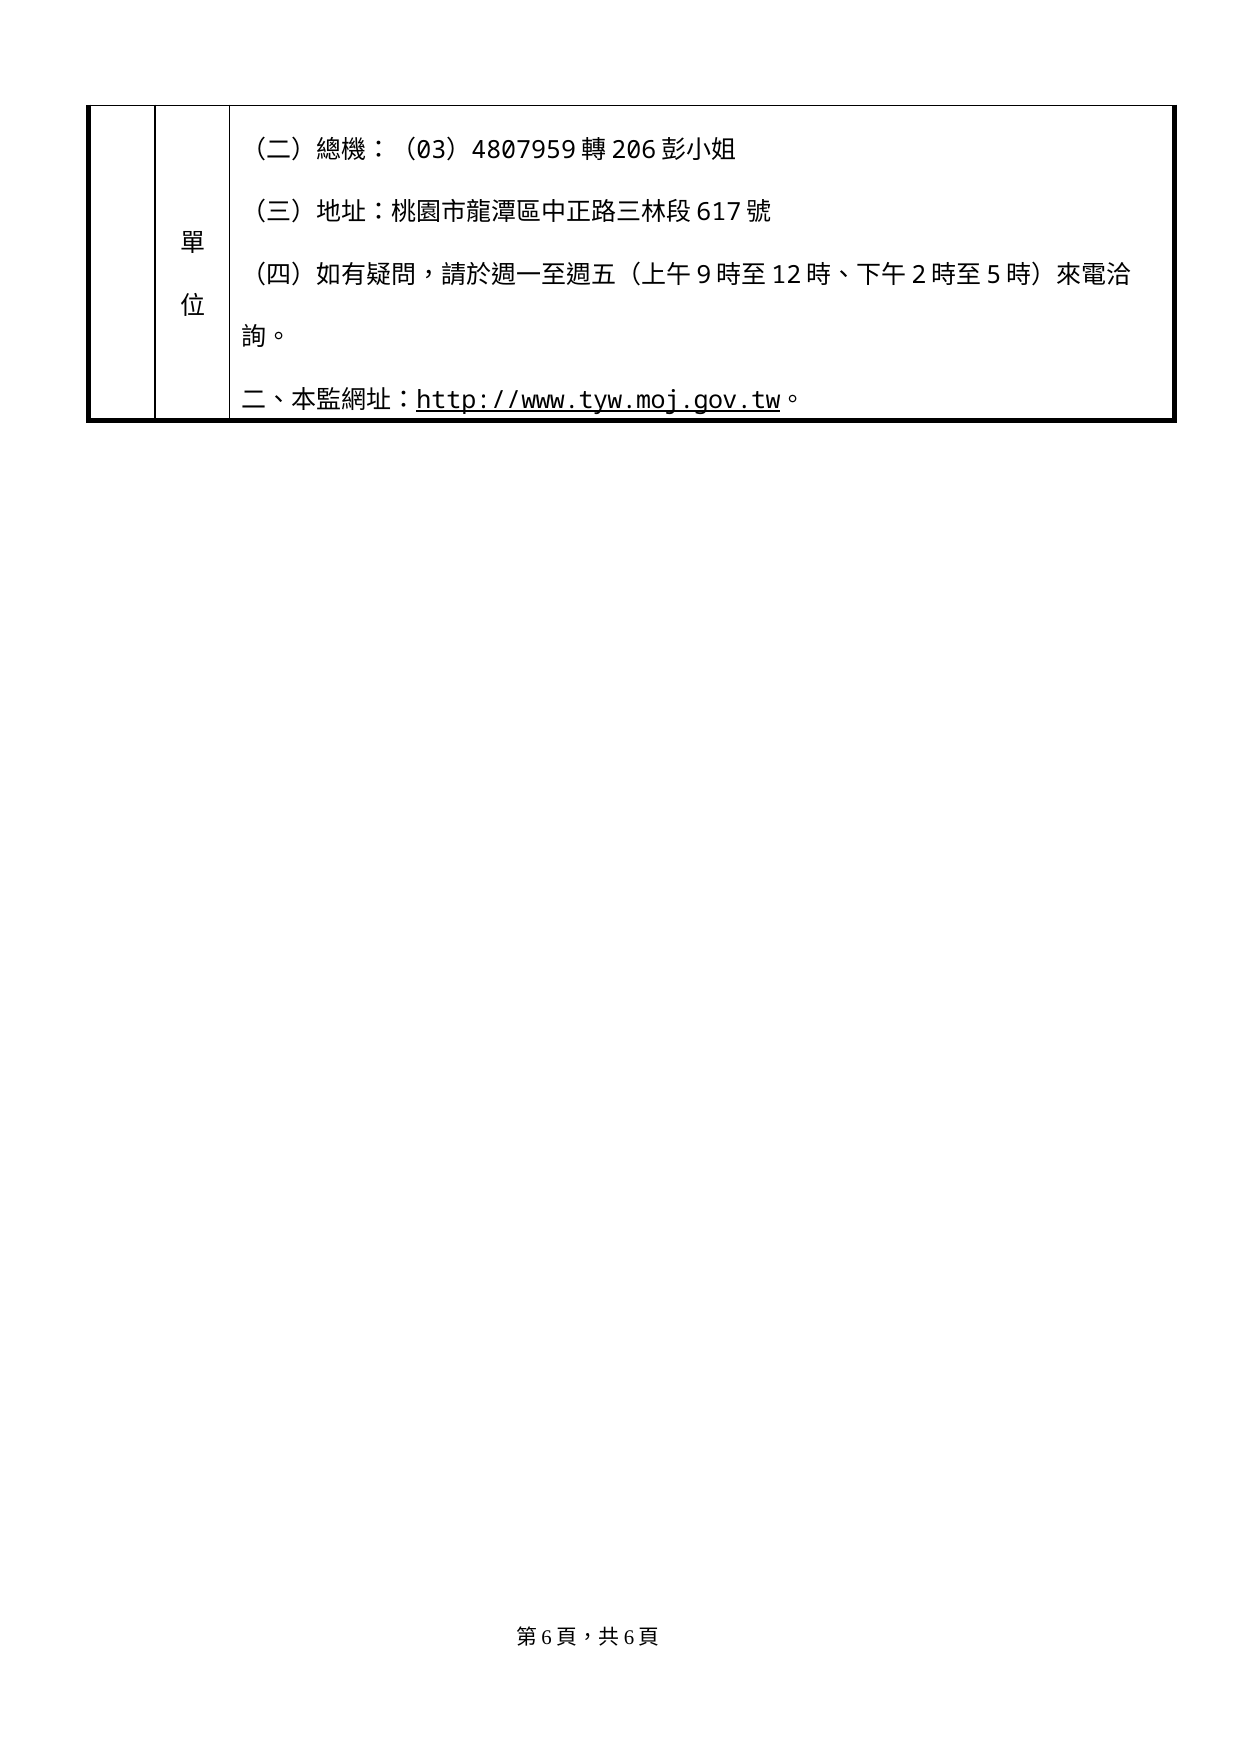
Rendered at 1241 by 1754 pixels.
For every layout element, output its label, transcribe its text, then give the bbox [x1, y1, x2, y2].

table_cell （二）總機：（03）4807959轉206彭小姐 （三）地址：桃園市龍潭區中正路三林段617號 （四）如有疑問，請於週一至週五（上午9時至12時、下午2時至5時）來電洽詢。 二、本監網址：http://www.tyw.moj.gov.tw。 [230, 106, 1172, 418]
table_cell 單 位 [156, 106, 229, 418]
table_cell [91, 106, 154, 418]
